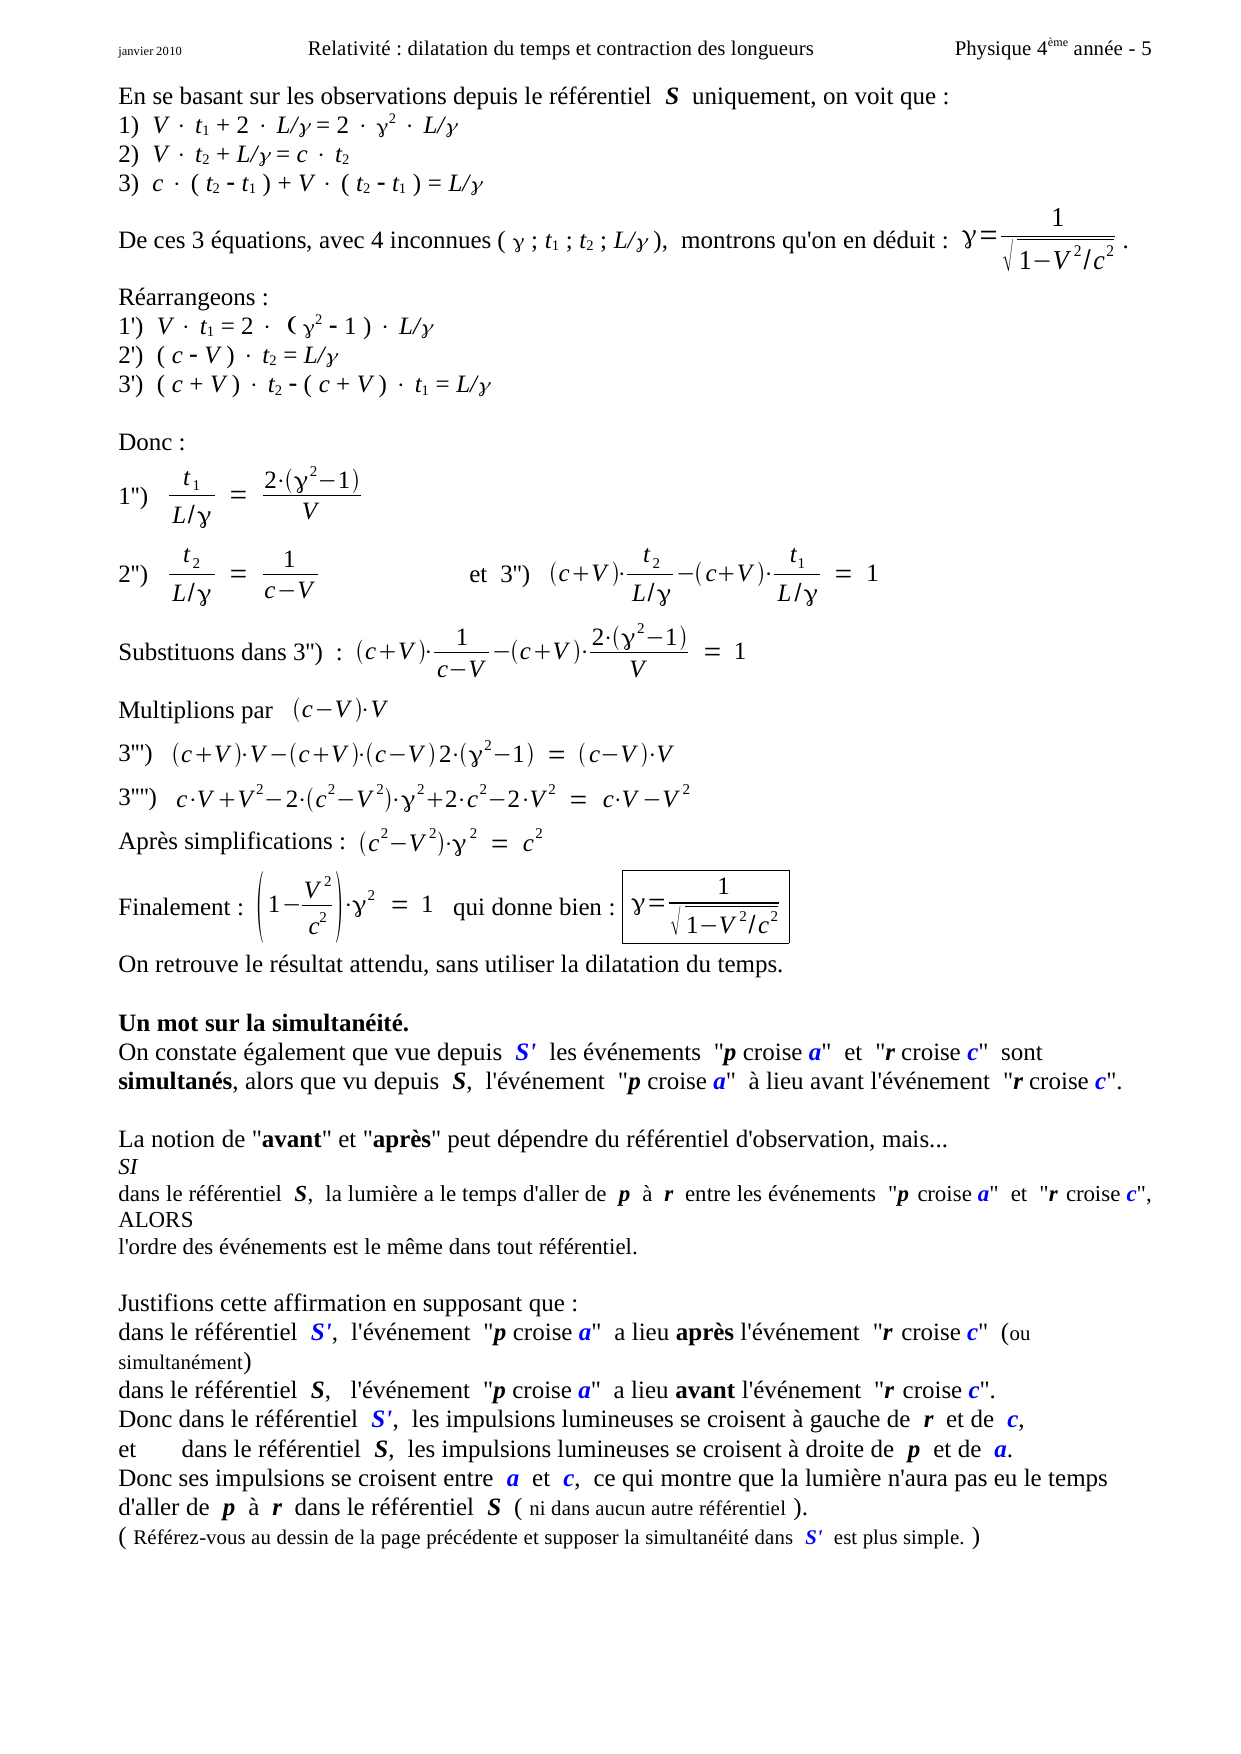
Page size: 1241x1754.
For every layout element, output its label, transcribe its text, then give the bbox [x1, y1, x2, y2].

text Donc dans le référentiel S', les impulsions lumineuses se croisent à gauche de r et de c, [118, 1404, 1152, 1433]
text Multiplions par [118, 689, 1152, 730]
text Un mot sur la simultanéité. [118, 1007, 1152, 1037]
text En se basant sur les observations depuis le référentiel S uniquement, on voit que : [118, 81, 1152, 110]
text 2'') et 3'') [118, 535, 1152, 613]
text La notion de "avant" et "après" peut dépendre du référentiel d'observation, mais... [118, 1124, 1152, 1153]
text 3) c  ( t2  t1 ) + V  ( t2  t1 ) = L/ [118, 168, 1152, 197]
text 1) V  t1 + 2  L/ = 2  2  L/ [118, 110, 1152, 139]
text 3''') [118, 730, 1152, 774]
text On constate également que vue depuis S' les événements "p croise a" et "r croise c" sont simultanés, alors que vu depuis S, l'événement "p croise a" à lieu avant l'événement "r croise c". [118, 1037, 1152, 1095]
text 3'''') [118, 774, 1152, 819]
text ( Référez-vous au dessin de la page précédente et supposer la simultanéité dans S' est plus simple. ) [118, 1521, 1152, 1550]
text Finalement : qui donne bien : [118, 863, 1152, 949]
text On retrouve le résultat attendu, sans utiliser la dilatation du temps. [118, 949, 1152, 978]
text SI dans le référentiel S, la lumière a le temps d'aller de p à r entre les événements "p croise a" et "r croise c", ALORS l'ordre des événements est le même dans tout référentiel. [118, 1153, 1165, 1259]
text dans le référentiel S, l'événement "p croise a" a lieu avant l'événement "r croise c". [118, 1375, 1166, 1404]
text Substituons dans 3'') : [118, 613, 1152, 689]
text Donc ses impulsions se croisent entre a et c, ce qui montre que la lumière n'aura pas eu le temps d'aller de p à r dans le référentiel S ( ni dans aucun autre référentiel ). [118, 1462, 1152, 1521]
text Donc : [118, 427, 1152, 456]
text 1'') [118, 456, 1152, 535]
text Après simplifications : [118, 819, 1152, 863]
text 2) V  t2 + L/ = c  t2 [118, 139, 1152, 168]
text et dans le référentiel S, les impulsions lumineuses se croisent à droite de p et de a. [118, 1433, 1152, 1462]
text De ces 3 équations, avec 4 inconnues (  ; t1 ; t2 ; L/ ), montrons qu'on en déduit : . [118, 197, 1152, 282]
text Réarrangeons : [118, 282, 1152, 311]
text Justifions cette affirmation en supposant que : dans le référentiel S', l'événement "p croise a" a lieu après l'événement "r croise c" (ou simultanément) [118, 1288, 1166, 1375]
text 2') ( c  V )  t2 = L/ [118, 340, 1152, 369]
text 3') ( c + V )  t2  ( c + V )  t1 = L/ [118, 369, 1152, 398]
text 1') V  t1 = 2  ( 2  1 )  L/ [118, 311, 1152, 340]
